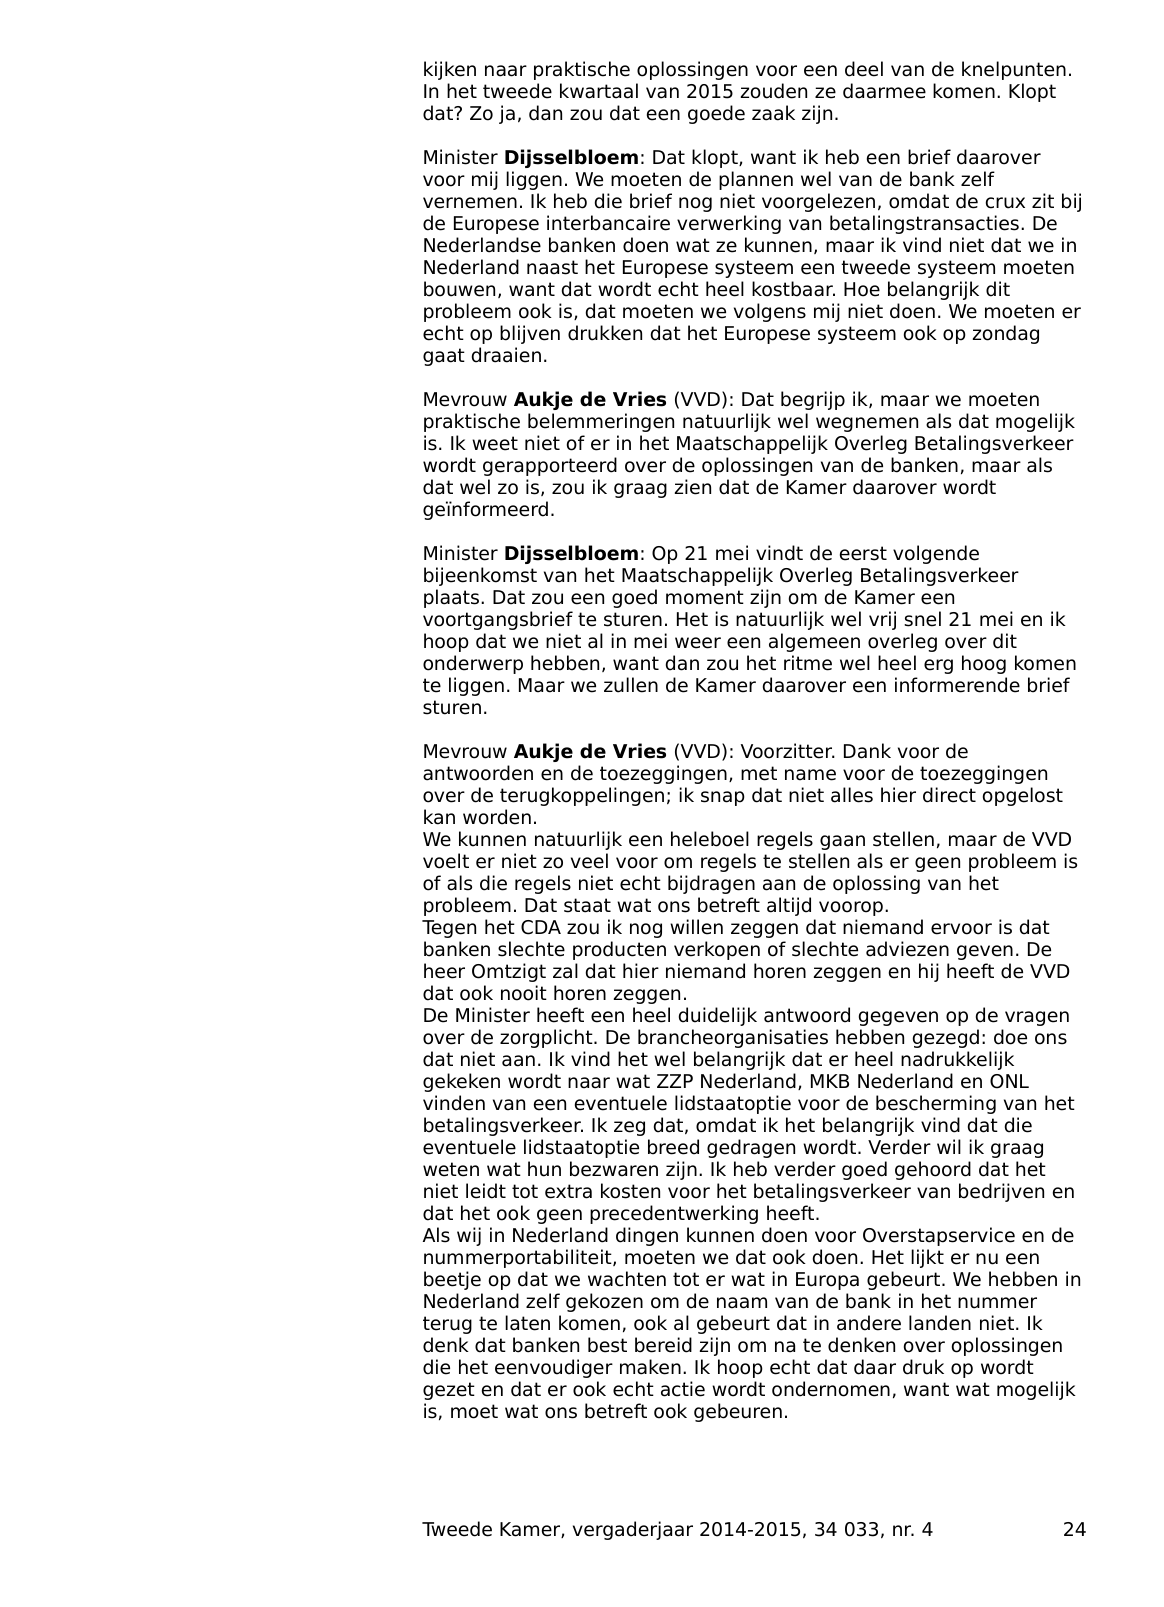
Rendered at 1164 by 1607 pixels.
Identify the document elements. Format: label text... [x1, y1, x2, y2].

text Minister Dijsselbloem: Op 21 mei vindt de eerst volgende bijeenkomst van het Maatschappelijk Overleg Betalingsverkeer plaats. Dat zou een goed moment zijn om de Kamer een voortgangsbrief te sturen. Het is natuurlijk wel vrij snel 21 mei en ik hoop dat we niet al in mei weer een algemeen overleg over dit onderwerp hebben, want dan zou het ritme wel heel erg hoog komen te liggen. Maar we zullen de Kamer daarover een informerende brief sturen. [422, 543, 1087, 719]
text Als wij in Nederland dingen kunnen doen voor Overstapservice en de nummerportabiliteit, moeten we dat ook doen. Het lijkt er nu een beetje op dat we wachten tot er wat in Europa gebeurt. We hebben in Nederland zelf gekozen om de naam van de bank in het nummer terug te laten komen, ook al gebeurt dat in andere landen niet. Ik denk dat banken best bereid zijn om na te denken over oplossingen die het eenvoudiger maken. Ik hoop echt dat daar druk op wordt gezet en dat er ook echt actie wordt ondernomen, want wat mogelijk is, moet wat ons betreft ook gebeuren. [422, 1225, 1087, 1423]
text We kunnen natuurlijk een heleboel regels gaan stellen, maar de VVD voelt er niet zo veel voor om regels te stellen als er geen probleem is of als die regels niet echt bijdragen aan de oplossing van het probleem. Dat staat wat ons betreft altijd voorop. [422, 829, 1087, 917]
text kijken naar praktische oplossingen voor een deel van de knelpunten. In het tweede kwartaal van 2015 zouden ze daarmee komen. Klopt dat? Zo ja, dan zou dat een goede zaak zijn. [422, 59, 1087, 125]
text Tegen het CDA zou ik nog willen zeggen dat niemand ervoor is dat banken slechte producten verkopen of slechte adviezen geven. De heer Omtzigt zal dat hier niemand horen zeggen en hij heeft de VVD dat ook nooit horen zeggen. [422, 917, 1087, 1005]
text Minister Dijsselbloem: Dat klopt, want ik heb een brief daarover voor mij liggen. We moeten de plannen wel van de bank zelf vernemen. Ik heb die brief nog niet voorgelezen, omdat de crux zit bij de Europese interbancaire verwerking van betalingstransacties. De Nederlandse banken doen wat ze kunnen, maar ik vind niet dat we in Nederland naast het Europese systeem een tweede systeem moeten bouwen, want dat wordt echt heel kostbaar. Hoe belangrijk dit probleem ook is, dat moeten we volgens mij niet doen. We moeten er echt op blijven drukken dat het Europese systeem ook op zondag gaat draaien. [422, 147, 1087, 367]
text De Minister heeft een heel duidelijk antwoord gegeven op de vragen over de zorgplicht. De brancheorganisaties hebben gezegd: doe ons dat niet aan. Ik vind het wel belangrijk dat er heel nadrukkelijk gekeken wordt naar wat ZZP Nederland, MKB Nederland en ONL vinden van een eventuele lidstaatoptie voor de bescherming van het betalingsverkeer. Ik zeg dat, omdat ik het belangrijk vind dat die eventuele lidstaatoptie breed gedragen wordt. Verder wil ik graag weten wat hun bezwaren zijn. Ik heb verder goed gehoord dat het niet leidt tot extra kosten voor het betalingsverkeer van bedrijven en dat het ook geen precedentwerking heeft. [422, 1005, 1087, 1225]
text Mevrouw Aukje de Vries (VVD): Dat begrijp ik, maar we moeten praktische belemmeringen natuurlijk wel wegnemen als dat mogelijk is. Ik weet niet of er in het Maatschappelijk Overleg Betalingsverkeer wordt gerapporteerd over de oplossingen van de banken, maar als dat wel zo is, zou ik graag zien dat de Kamer daarover wordt geïnformeerd. [422, 389, 1087, 521]
text Mevrouw Aukje de Vries (VVD): Voorzitter. Dank voor de antwoorden en de toezeggingen, met name voor de toezeggingen over de terugkoppelingen; ik snap dat niet alles hier direct opgelost kan worden. [422, 741, 1087, 829]
